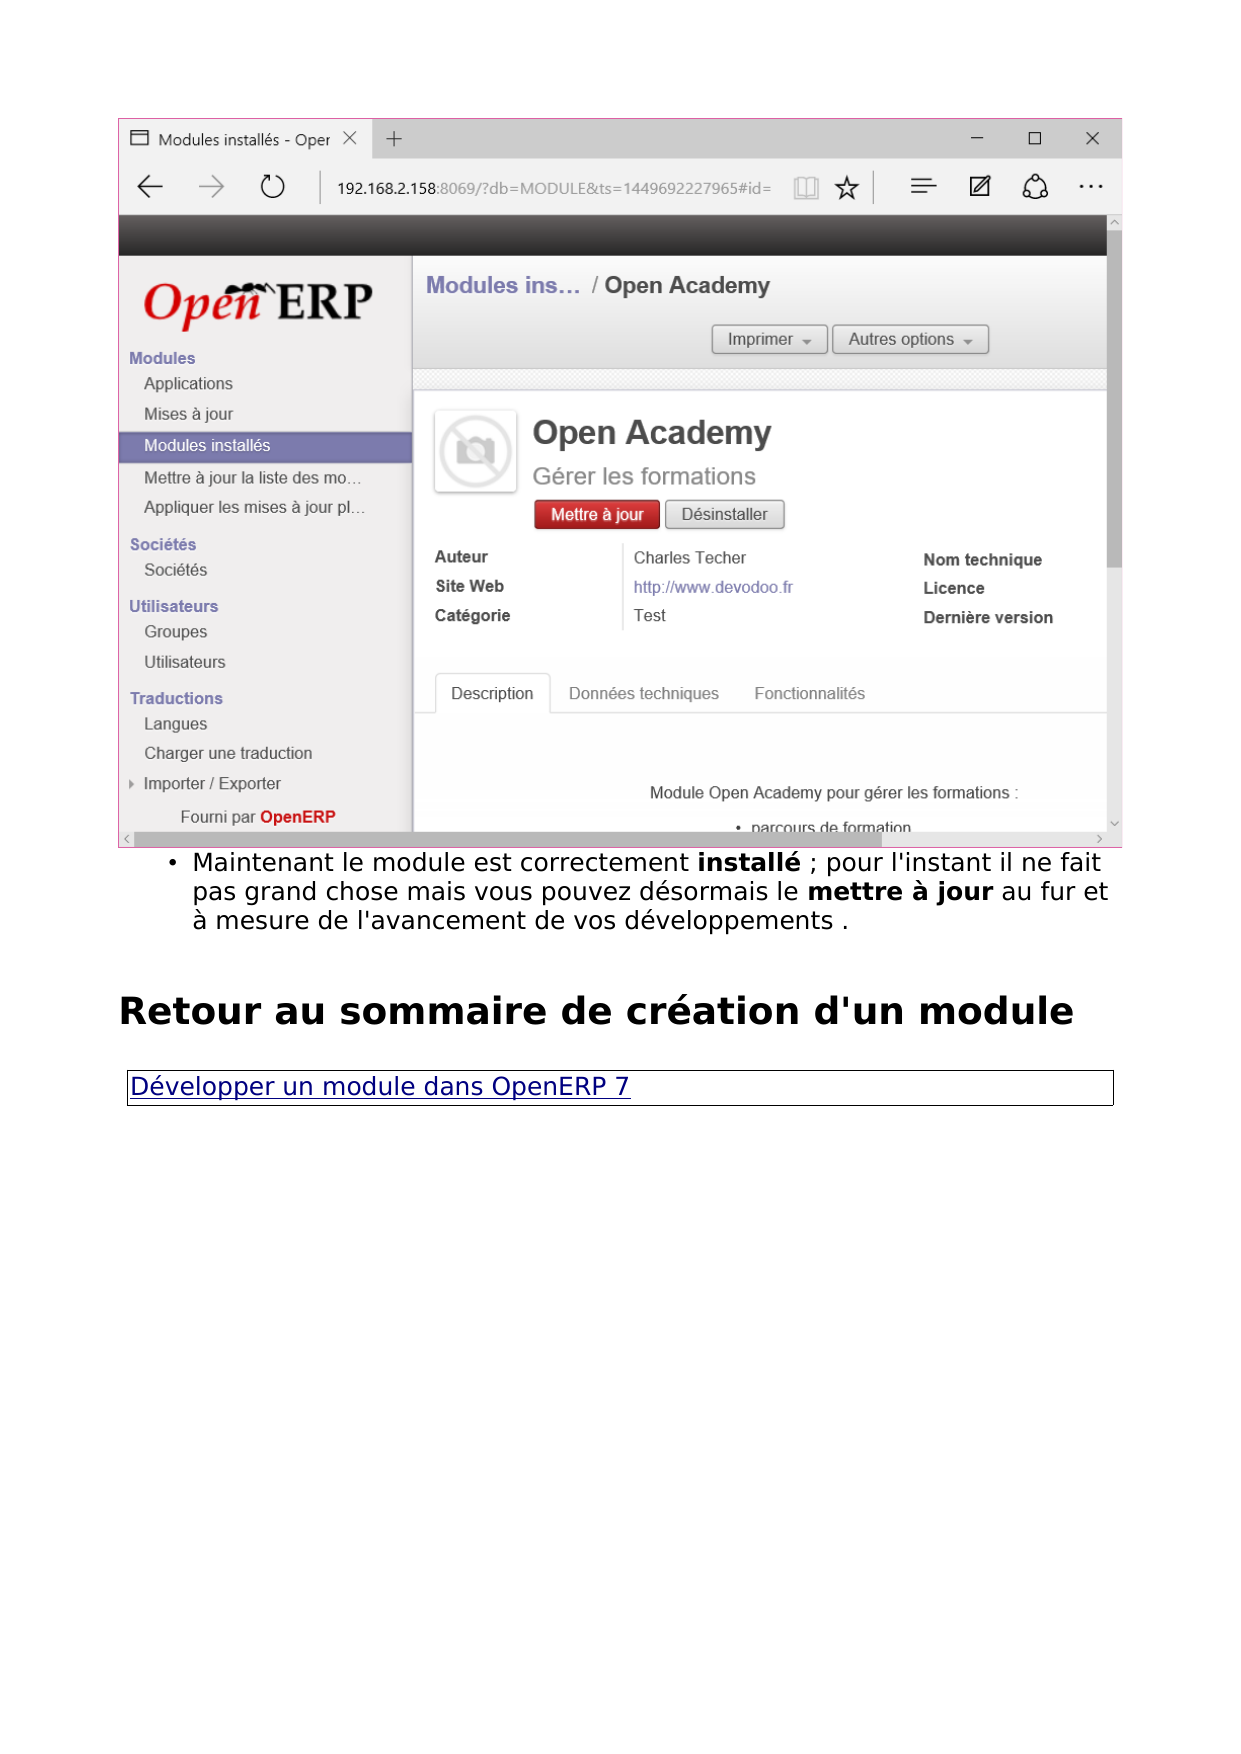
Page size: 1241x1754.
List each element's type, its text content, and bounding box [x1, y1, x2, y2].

list Maintenant le module est correctement installé ; pour l'instant il ne fait pas grand chose mais vous pouvez désormais le mettre à jour au fur et à mesure de l'avancement de vos développements . [177, 848, 1122, 935]
subtitle Retour au sommaire de création d'un module [118, 990, 1122, 1033]
table_header Développer un module dans OpenERP 7 [128, 1071, 1113, 1105]
picture [118, 118, 1123, 848]
